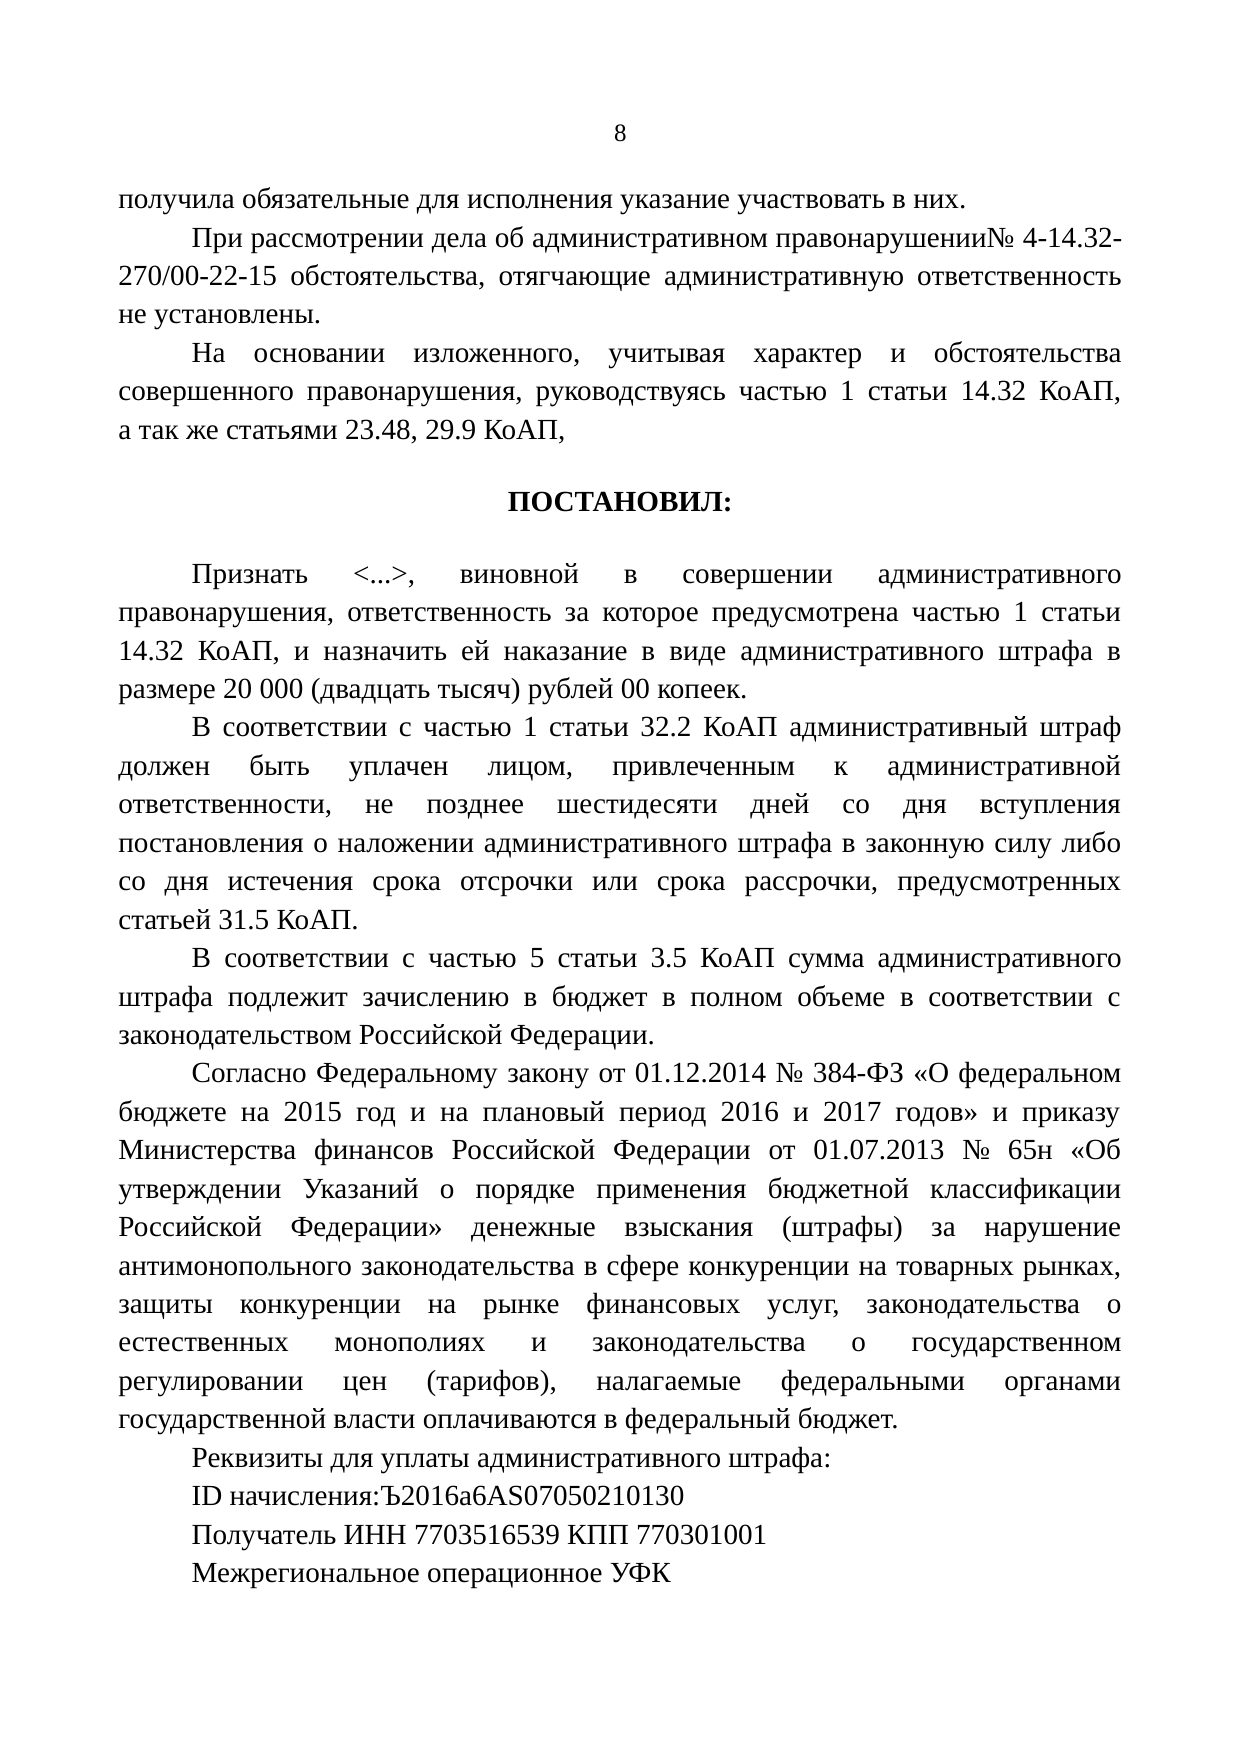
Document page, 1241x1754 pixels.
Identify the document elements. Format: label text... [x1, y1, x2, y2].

text На основании изложенного, учитывая характер и обстоятельства совершенного правонарушения, руководствуясь частью 1 статьи 14.32 КоАП, а так же статьями 23.48, 29.9 КоАП, [118, 330, 1122, 445]
text Признать <...>, виновной в совершении административного правонарушения, ответственность за которое предусмотрена частью 1 статьи 14.32 КоАП, и назначить ей наказание в виде административного штрафа в размере 20 000 (двадцать тысяч) рублей 00 копеек. [118, 551, 1122, 705]
text В соответствии с частью 1 статьи 32.2 КоАП административный штраф должен быть уплачен лицом, привлеченным к административной ответственности, не позднее шестидесяти дней со дня вступления постановления о наложении административного штрафа в законную силу либо со дня истечения срока отсрочки или срока рассрочки, предусмотренных статьей 31.5 КоАП. [118, 705, 1122, 935]
text Межрегиональное операционное УФК [118, 1550, 1122, 1589]
text При рассмотрении дела об административном правонарушении№ 4-14.32-270/00-22-15 обстоятельства, отягчающие административную ответственность не установлены. [118, 215, 1122, 330]
text Получатель ИНН 7703516539 КПП 770301001 [118, 1512, 1122, 1550]
text ID начисления:Ъ2016a6AS07050210130 [118, 1473, 1122, 1512]
text В соответствии с частью 5 статьи 3.5 КоАП сумма административного штрафа подлежит зачислению в бюджет в полном объеме в соответствии с законодательством Российской Федерации. [118, 935, 1122, 1051]
text получила обязательные для исполнения указание участвовать в них. [118, 176, 1122, 215]
text ПОСТАНОВИЛ: [118, 484, 1122, 517]
text Согласно Федеральному закону от 01.12.2014 № 384-ФЗ «О федеральном бюджете на 2015 год и на плановый период 2016 и 2017 годов» и приказу Министерства финансов Российской Федерации от 01.07.2013 № 65н «Об утверждении Указаний о порядке применения бюджетной классификации Российской Федерации» денежные взыскания (штрафы) за нарушение антимонопольного законодательства в сфере конкуренции на товарных рынках, защиты конкуренции на рынке финансовых услуг, законодательства о естественных монополиях и законодательства о государственном регулировании цен (тарифов), налагаемые федеральными органами государственной власти оплачиваются в федеральный бюджет. [118, 1051, 1122, 1435]
text Реквизиты для уплаты административного штрафа: [118, 1435, 1122, 1473]
